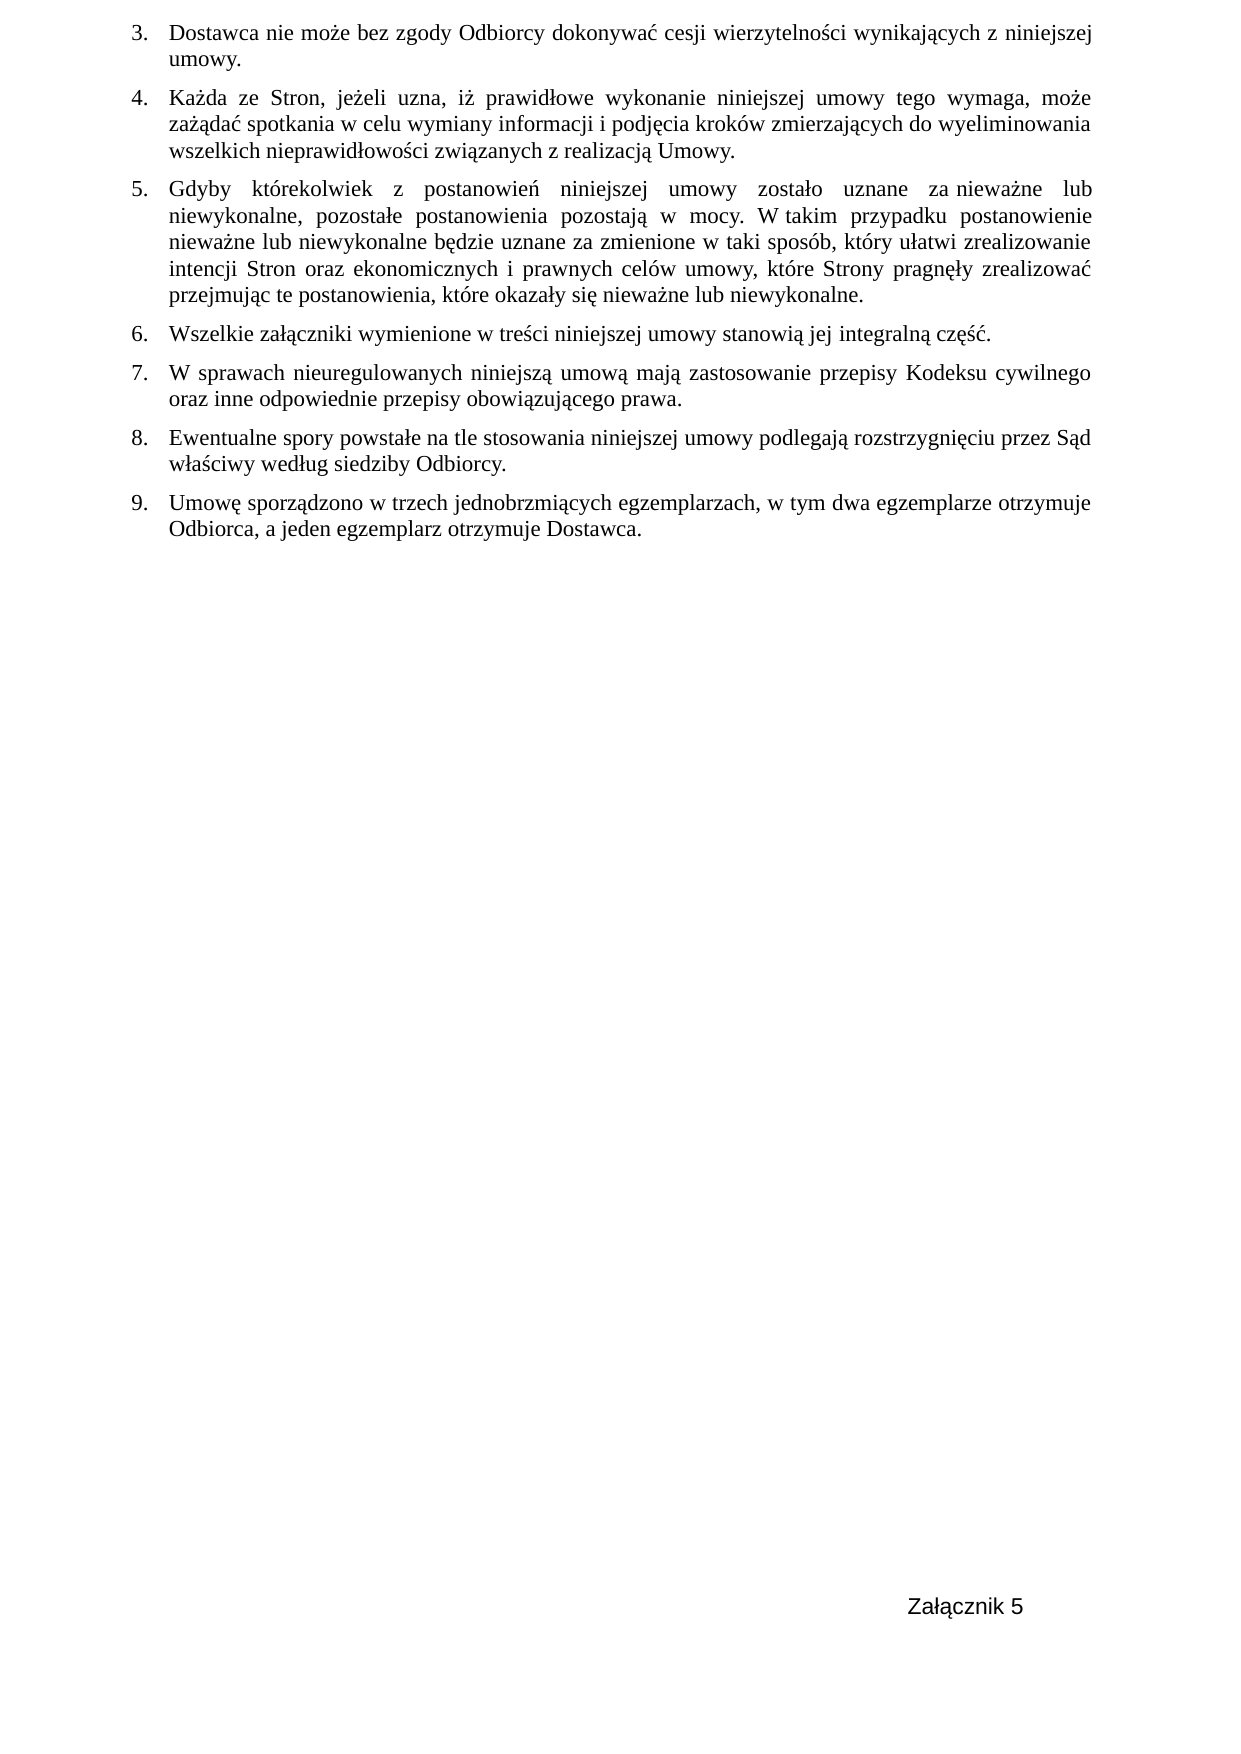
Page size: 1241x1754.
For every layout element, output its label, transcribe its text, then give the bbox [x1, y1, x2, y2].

list Ewentualne spory powstałe na tle stosowania niniejszej umowy podlegają rozstrzygnięciu przez Sąd właściwy według siedziby Odbiorcy. [131, 424, 1092, 477]
list Dostawca nie może bez zgody Odbiorcy dokonywać cesji wierzytelności wynikających z niniejszej umowy. [131, 19, 1092, 71]
text Załącznik 5 [131, 1593, 1092, 1619]
list Każda ze Stron, jeżeli uzna, iż prawidłowe wykonanie niniejszej umowy tego wymaga, może zażądać spotkania w celu wymiany informacji i podjęcia kroków zmierzających do wyeliminowania wszelkich nieprawidłowości związanych z realizacją Umowy. [131, 84, 1092, 163]
list Umowę sporządzono w trzech jednobrzmiących egzemplarzach, w tym dwa egzemplarze otrzymuje Odbiorca, a jeden egzemplarz otrzymuje Dostawca. [131, 489, 1092, 542]
list W sprawach nieuregulowanych niniejszą umową mają zastosowanie przepisy Kodeksu cywilnego oraz inne odpowiednie przepisy obowiązującego prawa. [131, 359, 1092, 411]
list Gdyby którekolwiek z postanowień niniejszej umowy zostało uznane za nieważne lub niewykonalne, pozostałe postanowienia pozostają w mocy. W takim przypadku postanowienie nieważne lub niewykonalne będzie uznane za zmienione w taki sposób, który ułatwi zrealizowanie intencji Stron oraz ekonomicznych i prawnych celów umowy, które Strony pragnęły zrealizować przejmując te postanowienia, które okazały się nieważne lub niewykonalne. [131, 176, 1092, 307]
list Wszelkie załączniki wymienione w treści niniejszej umowy stanowią jej integralną część. [131, 320, 1092, 346]
